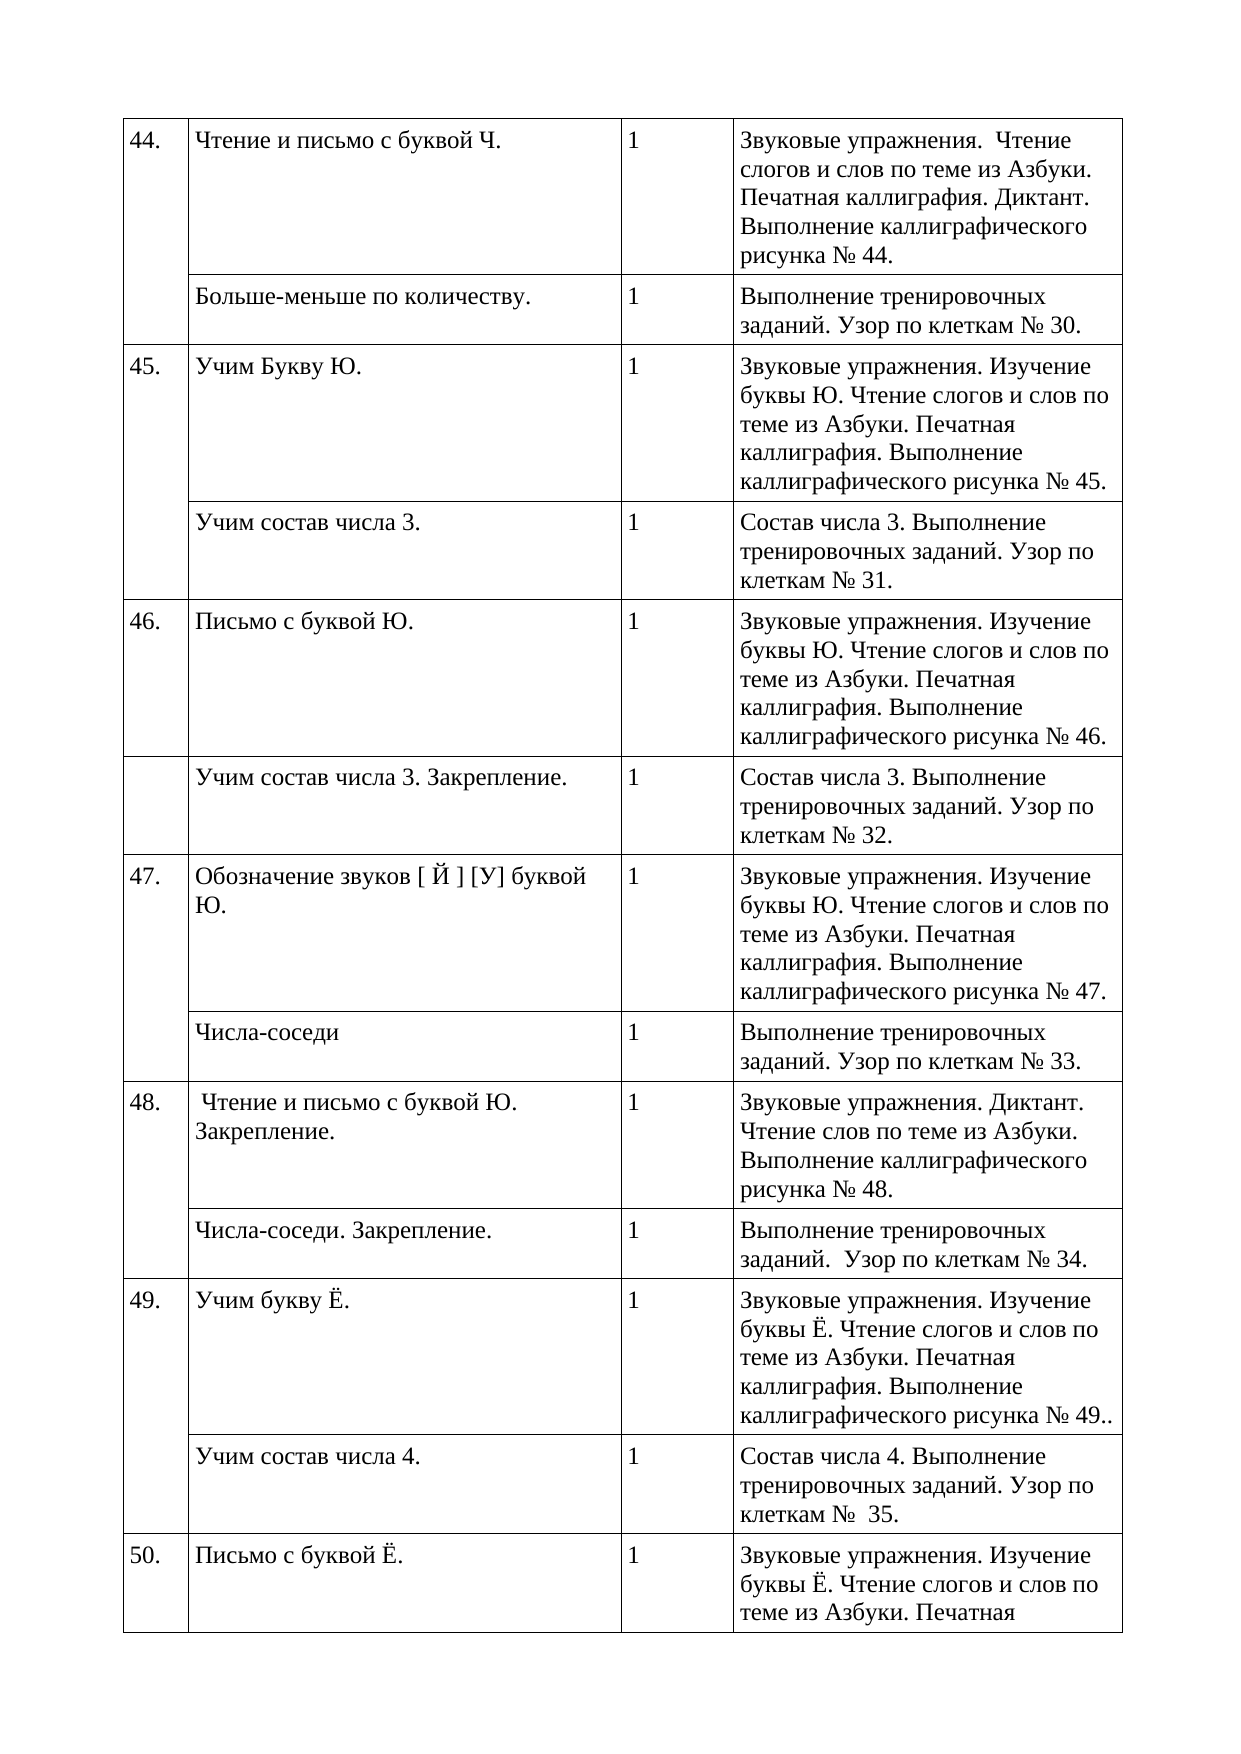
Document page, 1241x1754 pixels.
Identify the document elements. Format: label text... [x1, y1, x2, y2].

table_cell 47. [124, 855, 188, 1081]
table_cell 1 [622, 119, 733, 274]
table_cell Больше-меньше по количеству. [189, 275, 621, 344]
table_cell [124, 757, 188, 854]
table_cell 44. [124, 119, 188, 344]
table_cell 46. [124, 600, 188, 756]
table_cell 1 [622, 502, 733, 599]
table_cell Письмо с буквой Ю. [189, 600, 621, 756]
table_cell 1 [622, 1435, 733, 1533]
table_cell Учим состав числа 3. Закрепление. [189, 757, 621, 854]
table_cell Состав числа 4. Выполнение тренировочных заданий. Узор по клеткам № 35. [734, 1435, 1122, 1533]
table_cell Чтение и письмо с буквой Ч. [189, 119, 621, 274]
table_cell Выполнение тренировочных заданий. Узор по клеткам № 30. [734, 275, 1122, 344]
table_cell Числа-соседи [189, 1012, 621, 1081]
table_cell 1 [622, 1012, 733, 1081]
table_cell 1 [622, 1082, 733, 1208]
table_cell Числа-соседи. Закрепление. [189, 1209, 621, 1278]
table_cell 49. [124, 1279, 188, 1533]
table_cell 1 [622, 345, 733, 501]
table_cell Звуковые упражнения. Изучение буквы Ю. Чтение слогов и слов по теме из Азбуки. Печатная каллиграфия. Выполнение каллиграфического рисунка № 45. [734, 345, 1122, 501]
table_cell Выполнение тренировочных заданий. Узор по клеткам № 34. [734, 1209, 1122, 1278]
table_cell 48. [124, 1082, 188, 1278]
table_cell 50. [124, 1534, 188, 1632]
table_cell Письмо с буквой Ё. [189, 1534, 621, 1632]
table_cell Звуковые упражнения. Диктант. Чтение слов по теме из Азбуки. Выполнение каллиграфического рисунка № 48. [734, 1082, 1122, 1208]
table_cell Звуковые упражнения. Изучение буквы Ю. Чтение слогов и слов по теме из Азбуки. Печатная каллиграфия. Выполнение каллиграфического рисунка № 46. [734, 600, 1122, 756]
table_cell 1 [622, 275, 733, 344]
table_cell 1 [622, 757, 733, 854]
table_cell Звуковые упражнения. Чтение слогов и слов по теме из Азбуки. Печатная каллиграфия. Диктант. Выполнение каллиграфического рисунка № 44. [734, 119, 1122, 274]
table_cell 1 [622, 600, 733, 756]
table_cell Учим Букву Ю. [189, 345, 621, 501]
table_cell Учим состав числа 3. [189, 502, 621, 599]
table_cell Звуковые упражнения. Изучение буквы Ё. Чтение слогов и слов по теме из Азбуки. Печатная [734, 1534, 1122, 1632]
table_cell 1 [622, 1209, 733, 1278]
table_cell Чтение и письмо с буквой Ю. Закрепление. [189, 1082, 621, 1208]
table_cell Обозначение звуков [ Й ] [У] буквой Ю. [189, 855, 621, 1011]
table_cell Состав числа 3. Выполнение тренировочных заданий. Узор по клеткам № 31. [734, 502, 1122, 599]
table_cell Выполнение тренировочных заданий. Узор по клеткам № 33. [734, 1012, 1122, 1081]
table_cell Звуковые упражнения. Изучение буквы Ю. Чтение слогов и слов по теме из Азбуки. Печатная каллиграфия. Выполнение каллиграфического рисунка № 47. [734, 855, 1122, 1011]
table_cell Учим букву Ё. [189, 1279, 621, 1434]
table_cell Состав числа 3. Выполнение тренировочных заданий. Узор по клеткам № 32. [734, 757, 1122, 854]
table_cell Учим состав числа 4. [189, 1435, 621, 1533]
table_cell 1 [622, 1534, 733, 1632]
table_cell 1 [622, 855, 733, 1011]
table_cell Звуковые упражнения. Изучение буквы Ё. Чтение слогов и слов по теме из Азбуки. Печатная каллиграфия. Выполнение каллиграфического рисунка № 49.. [734, 1279, 1122, 1434]
table_cell 1 [622, 1279, 733, 1434]
table_cell 45. [124, 345, 188, 599]
